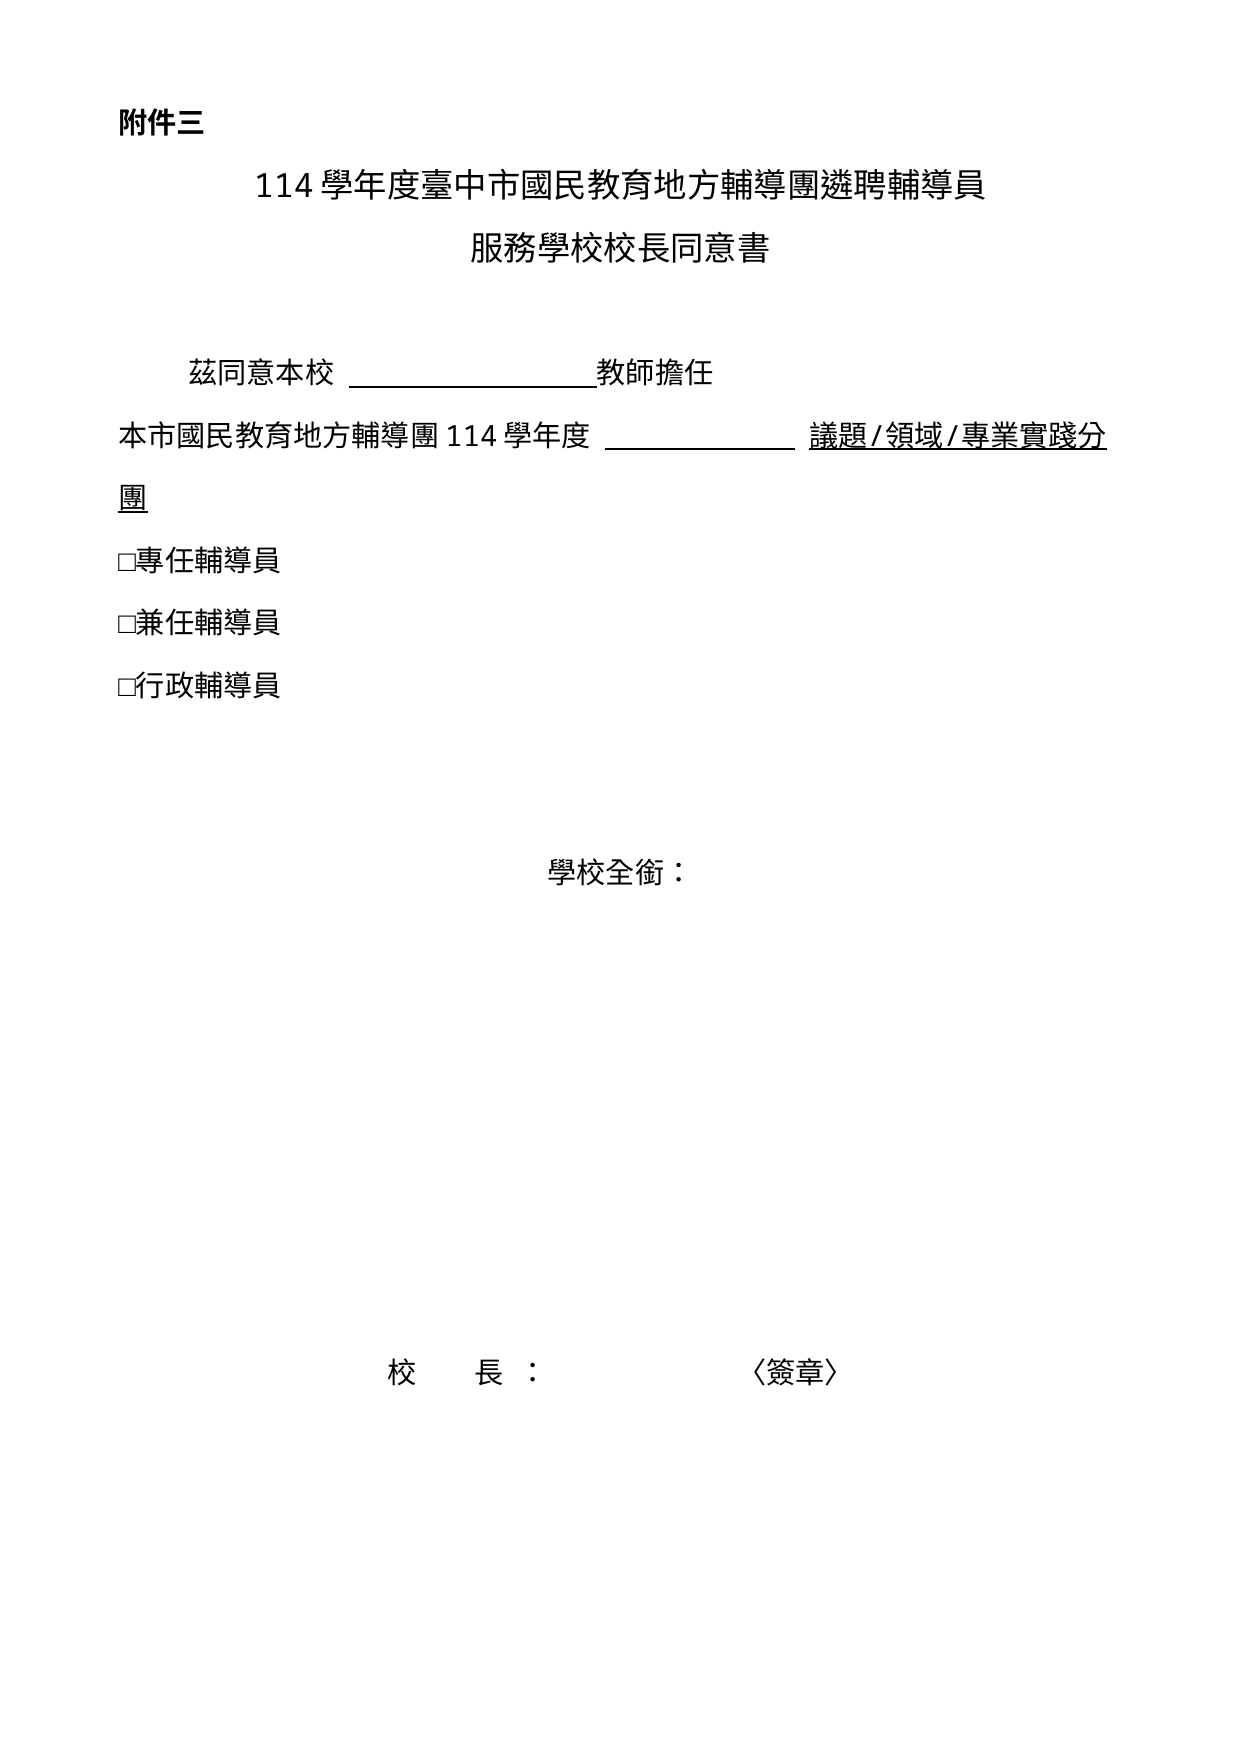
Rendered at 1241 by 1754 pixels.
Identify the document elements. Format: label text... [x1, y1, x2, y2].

text 校 長 ： 〈簽章〉 [118, 1329, 1122, 1392]
text □行政輔導員 [118, 642, 1122, 704]
text □專任輔導員 [118, 517, 1122, 579]
text 學校全銜： [118, 829, 1122, 892]
text □兼任輔導員 [118, 579, 1122, 642]
text 114學年度臺中市國民教育地方輔導團遴聘輔導員 [118, 142, 1122, 204]
text 本市國民教育地方輔導團114學年度 議題/領域/專業實踐分團 [118, 392, 1122, 517]
text 服務學校校長同意書 [118, 204, 1122, 267]
text 附件三 [118, 79, 1122, 142]
text 茲同意本校 教師擔任 [118, 329, 1122, 392]
